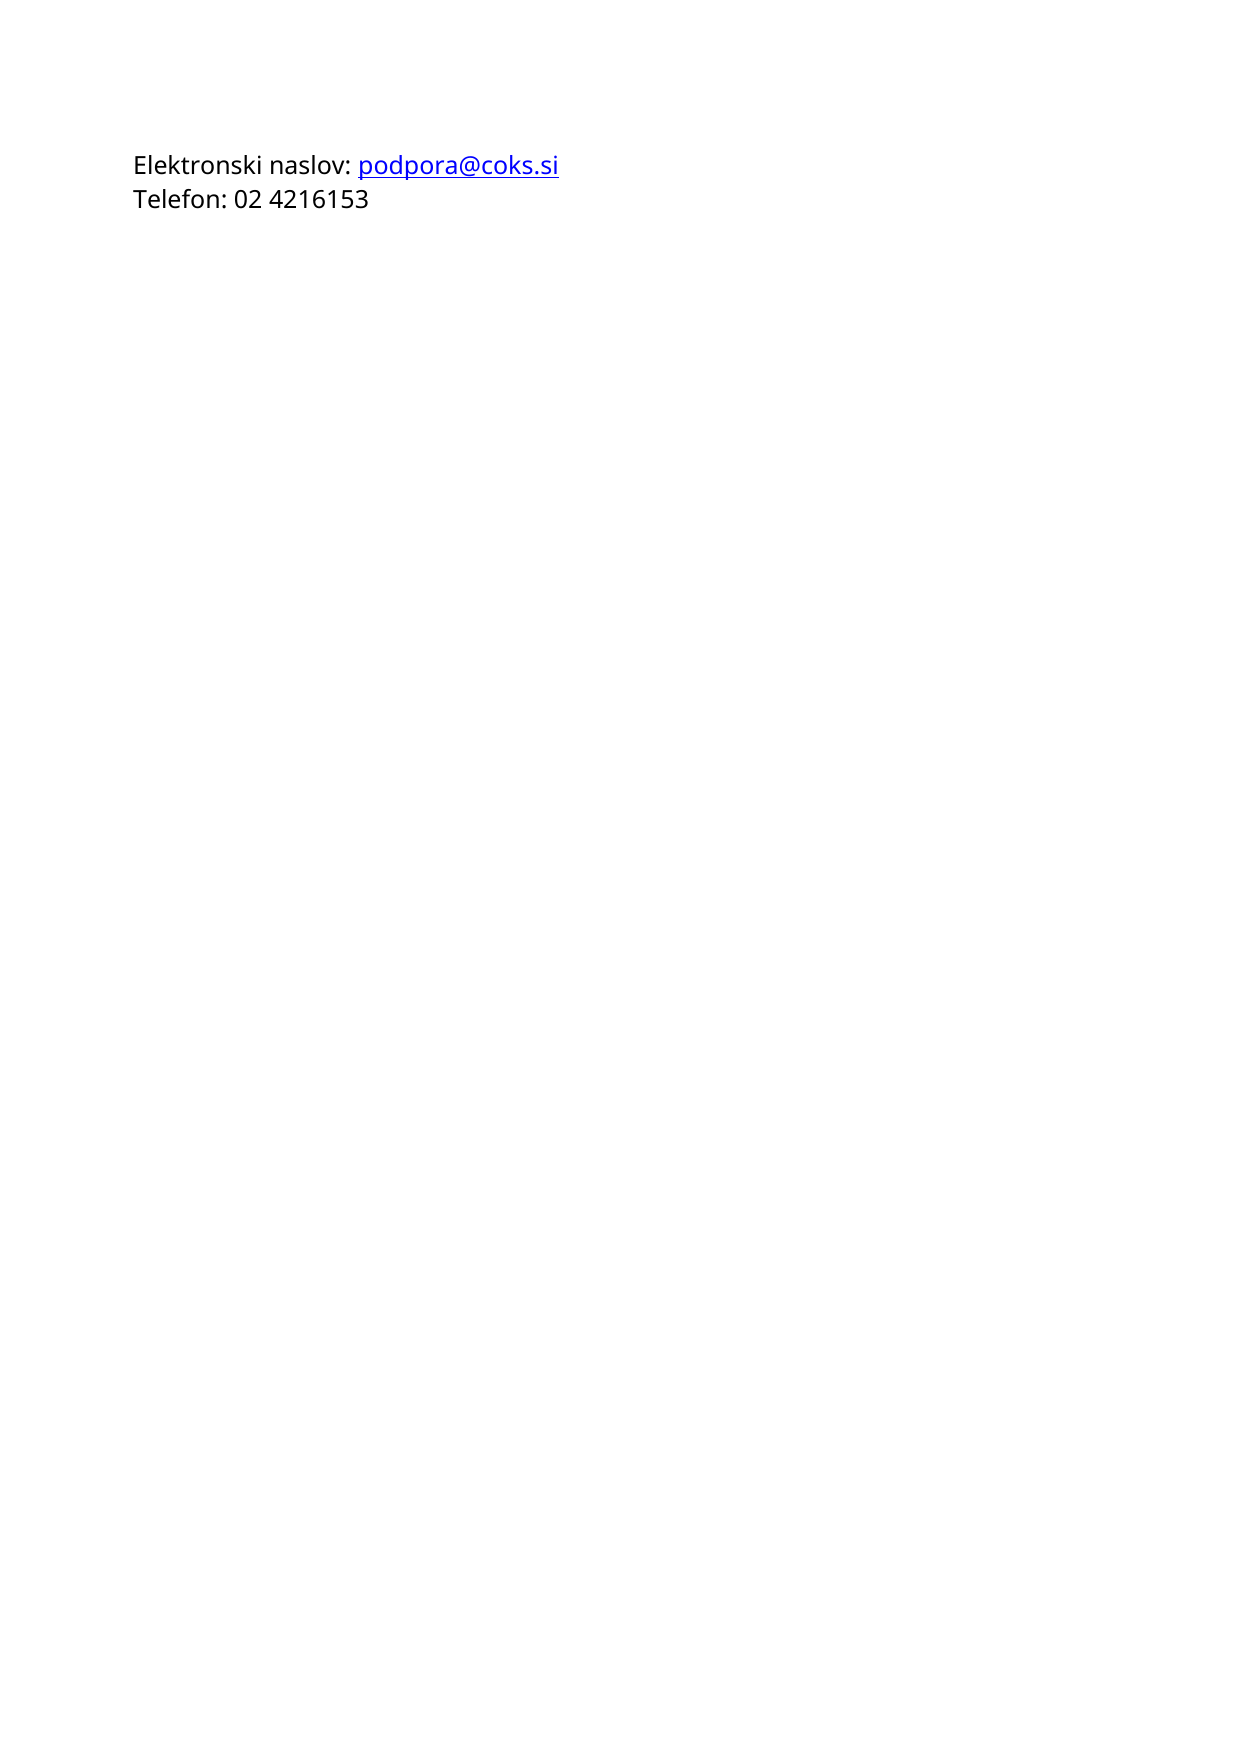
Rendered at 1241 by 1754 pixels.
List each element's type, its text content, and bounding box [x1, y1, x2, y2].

text Telefon: 02 4216153 [133, 182, 1107, 216]
text Elektronski naslov: podpora@coks.si [133, 148, 1107, 182]
